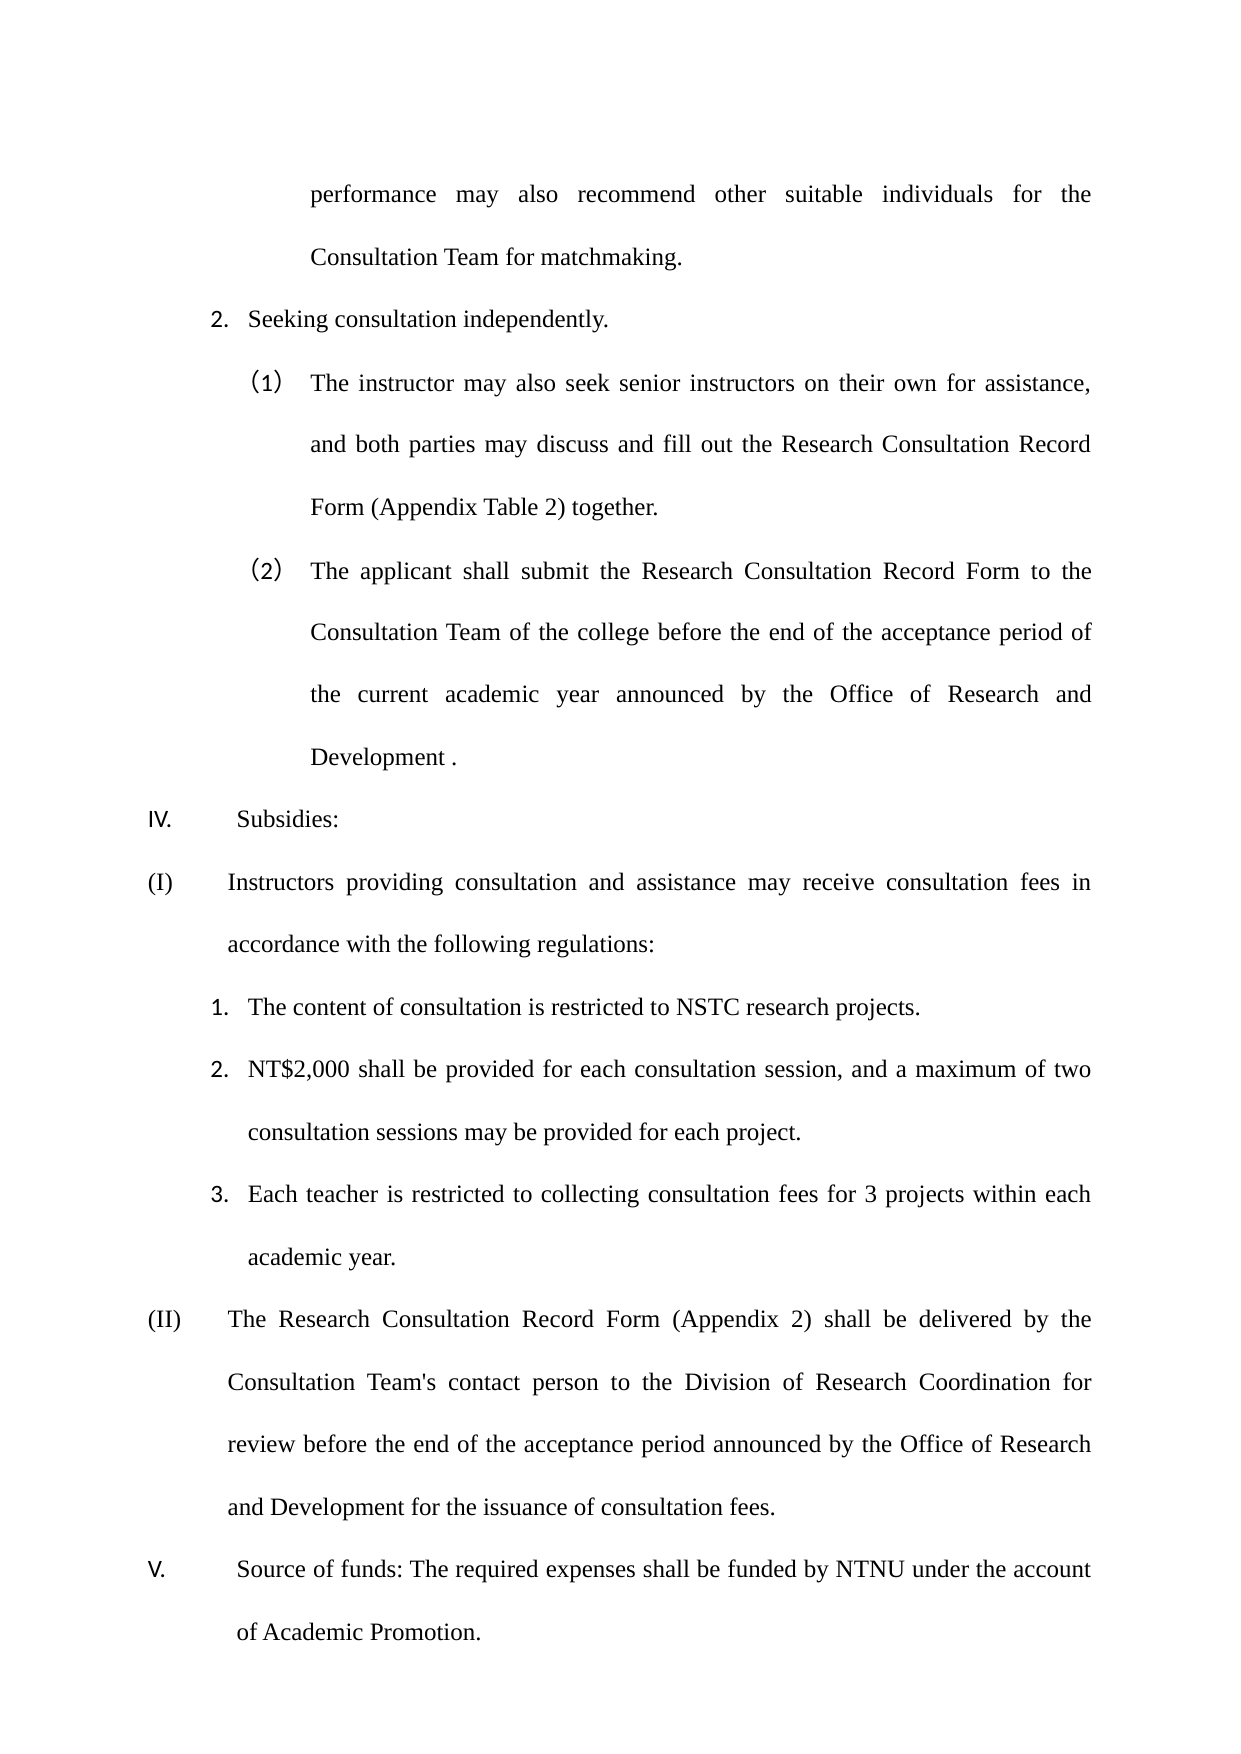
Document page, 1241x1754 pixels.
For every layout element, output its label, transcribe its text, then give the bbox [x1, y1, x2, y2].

list Seeking consultation independently. [210, 277, 1092, 339]
list Each teacher is restricted to collecting consultation fees for 3 projects within each academic year. [210, 1152, 1092, 1277]
list NT$2,000 shall be provided for each consultation session, and a maximum of two consultation sessions may be provided for each project. [210, 1027, 1092, 1152]
list The instructor may also seek senior instructors on their own for assistance, and both parties may discuss and fill out the Research Consultation Record Form (Appendix Table 2) together. [235, 339, 1092, 527]
list Subsidies: [148, 777, 1092, 839]
list The applicant shall submit the Research Consultation Record Form to the Consultation Team of the college before the end of the acceptance period of the current academic year announced by the Office of Research and Development . [235, 527, 1092, 777]
list performance may also recommend other suitable individuals for the Consultation Team for matchmaking. [235, 152, 1092, 277]
list Source of funds: The required expenses shall be funded by NTNU under the account of Academic Promotion. [148, 1527, 1092, 1652]
list The Research Consultation Record Form (Appendix 2) shall be delivered by the Consultation Team's contact person to the Division of Research Coordination for review before the end of the acceptance period announced by the Office of Research and Development for the issuance of consultation fees. [148, 1277, 1092, 1527]
list The content of consultation is restricted to NSTC research projects. [210, 964, 1092, 1027]
list Instructors providing consultation and assistance may receive consultation fees in accordance with the following regulations: [148, 839, 1092, 964]
